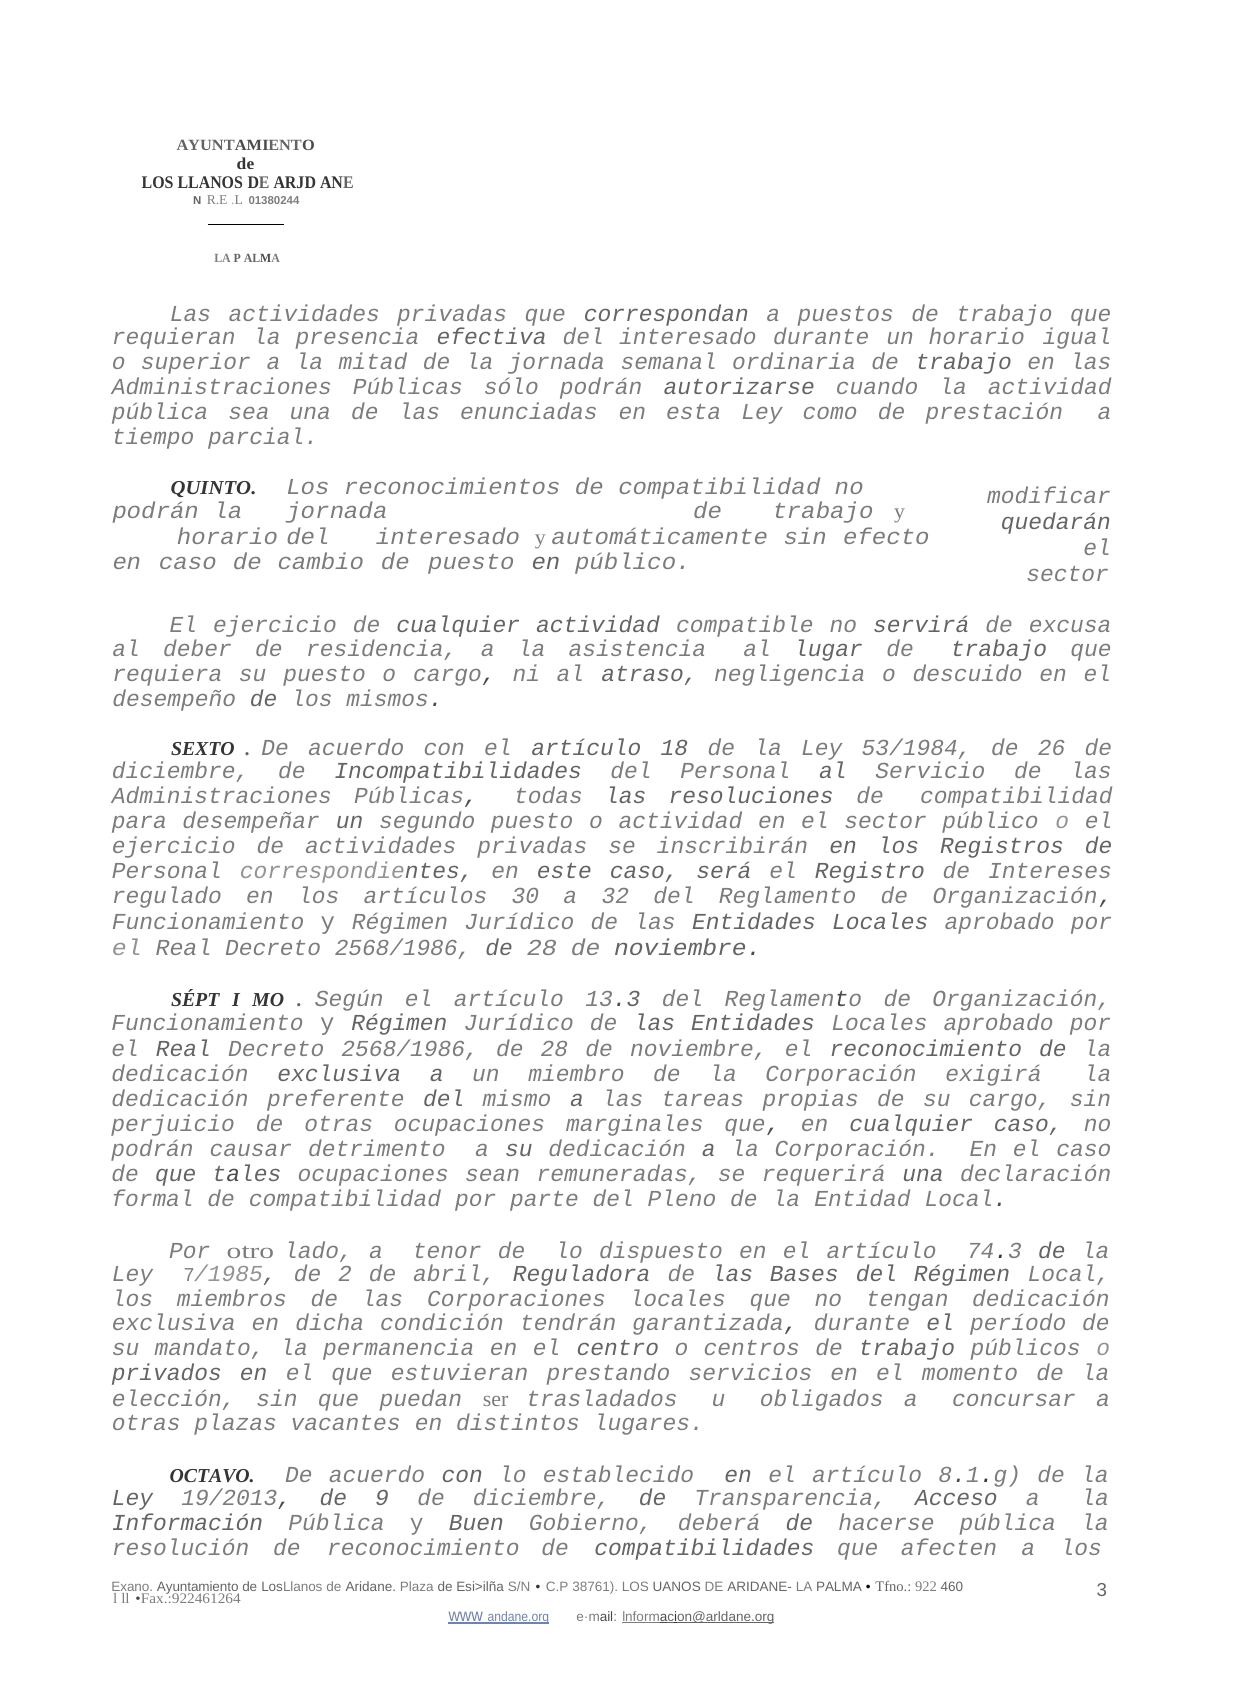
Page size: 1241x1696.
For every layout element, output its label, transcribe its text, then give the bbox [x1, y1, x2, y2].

text LA P ALMA [100, 251, 394, 265]
text Exano. Ayuntamiento de LosLlanos de Aridane. Plaza de Esi>ilña S/N • C.P 38761). LOS UANOS DE ARIDANE- LA PALMA • Tfno.: 922 460 3 [111, 1577, 1124, 1596]
text modificar quedarán el sector [978, 484, 1110, 588]
text LOS LLANOS DE ARJD ANE [100, 173, 395, 192]
text www andane.org e·mail: lnformacion@arldane.org [100, 1605, 1123, 1625]
text l ll •Fax.:922461264 [113, 1596, 1124, 1605]
text Por otro lado, a tenor de lo dispuesto en el artículo 74.3 de la Ley 7/1985, de 2 de abril, Reguladora de las Bases del Régimen Local, los miembros de las Corporaciones locales que no tengan dedicación exclusiva en dicha condición tendrán garantizada, durante el período de su mandato, la permanencia en el centro o centros de trabajo públicos o privados en el que estuvieran prestando servicios en el momento de la elección, sin que puedan ser trasladados u obligados a concursar a otras plazas vacantes en distintos lugares. [112, 1238, 1110, 1438]
text Las actividades privadas que correspondan a puestos de trabajo que requieran la presencia efectiva del interesado durante un horario igual o superior a la mitad de la jornada semanal ordinaria de trabajo en las Administraciones Públicas sólo podrán autorizarse cuando la actividad pública sea una de las enunciadas en esta Ley como de prestación a tiempo parcial. [112, 301, 1111, 451]
text QUINTO. Los reconocimientos de compatibilidad no podrán la jornada de trabajo y horario del interesado y automáticamente sin efecto en caso de cambio de puesto en público. [112, 474, 966, 577]
text El ejercicio de cualquier actividad compatible no servirá de excusa al deber de residencia, a la asistencia al lugar de trabajo que requiera su puesto o cargo, ni al atraso, negligencia o descuido en el desempeño de los mismos. [112, 612, 1111, 713]
text SEXTO . De acuerdo con el artículo 18 de la Ley 53/1984, de 26 de diciembre, de Incompatibilidades del Personal al Servicio de las Administraciones Públicas, todas las resoluciones de compatibilidad para desempeñar un segundo puesto o actividad en el sector público o el ejercicio de actividades privadas se inscribirán en los Registros de Personal correspondientes, en este caso, será el Registro de Intereses regulado en los artículos 30 a 32 del Reglamento de Organización, Funcionamiento y Régimen Jurídico de las Entidades Locales aprobado por el Real Decreto 2568/1986, de 28 de noviembre. [112, 736, 1112, 962]
text SÉPT I MO . Según el artículo 13.3 del Reglamento de Organización, Funcionamiento y Régimen Jurídico de las Entidades Locales aprobado por el Real Decreto 2568/1986, de 28 de noviembre, el reconocimiento de la dedicación exclusiva a un miembro de la Corporación exigirá la dedicación preferente del mismo a las tareas propias de su cargo, sin perjuicio de otras ocupaciones marginales que, en cualquier caso, no podrán causar detrimento a su dedicación a la Corporación. En el caso de que tales ocupaciones sean remuneradas, se requerirá una declaración formal de compatibilidad por parte del Pleno de la Entidad Local. [111, 987, 1111, 1213]
text OCTAVO. De acuerdo con lo establecido en el artículo 8.1.g) de la Ley 19/2013, de 9 de diciembre, de Transparencia, Acceso a la Información Pública y Buen Gobierno, deberá de hacerse pública la resolución de reconocimiento de compatibilidades que afecten a los [112, 1462, 1109, 1562]
text N R.E .L 01380244 [100, 192, 392, 207]
